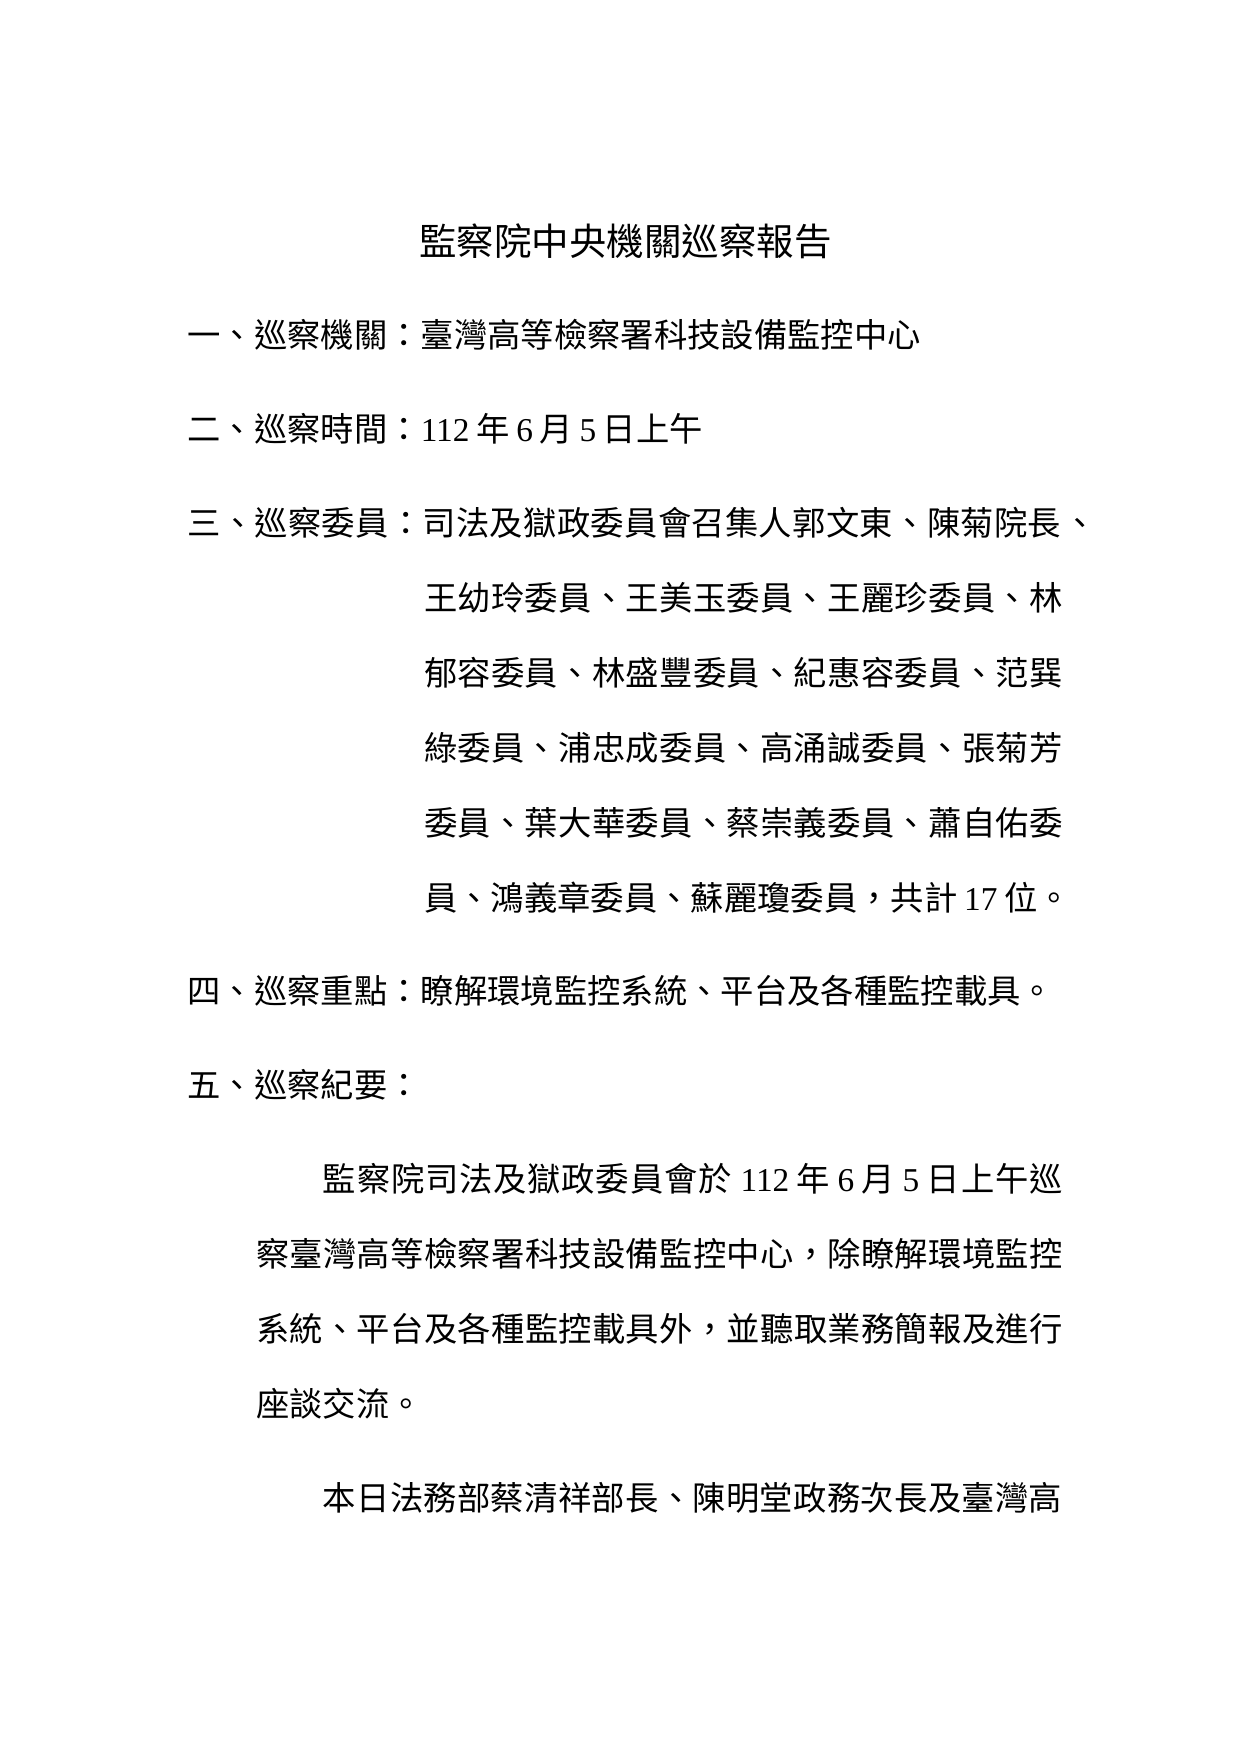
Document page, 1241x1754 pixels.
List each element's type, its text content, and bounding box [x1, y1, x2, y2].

text 監察院司法及獄政委員會於112年6月5日上午巡察臺灣高等檢察署科技設備監控中心，除瞭解環境監控系統、平台及各種監控載具外，並聽取業務簡報及進行座談交流。 [256, 1139, 1063, 1439]
text 四、巡察重點：瞭解環境監控系統、平台及各種監控載具。 [187, 952, 1063, 1027]
text 一、巡察機關：臺灣高等檢察署科技設備監控中心 [187, 296, 1063, 371]
text 本日法務部蔡清祥部長、陳明堂政務次長及臺灣高 [256, 1458, 1063, 1533]
text 三、巡察委員：司法及獄政委員會召集人郭文東、陳菊院長、王幼玲委員、王美玉委員、王麗珍委員、林郁容委員、林盛豐委員、紀惠容委員、范巽綠委員、浦忠成委員、高涌誠委員、張菊芳委員、葉大華委員、蔡崇義委員、蕭自佑委員、鴻義章委員、蘇麗瓊委員，共計17位。 [187, 483, 1063, 933]
text 二、巡察時間：112年6月5日上午 [187, 389, 1063, 464]
text 五、巡察紀要： [187, 1046, 1063, 1121]
text 監察院中央機關巡察報告 [187, 202, 1063, 277]
